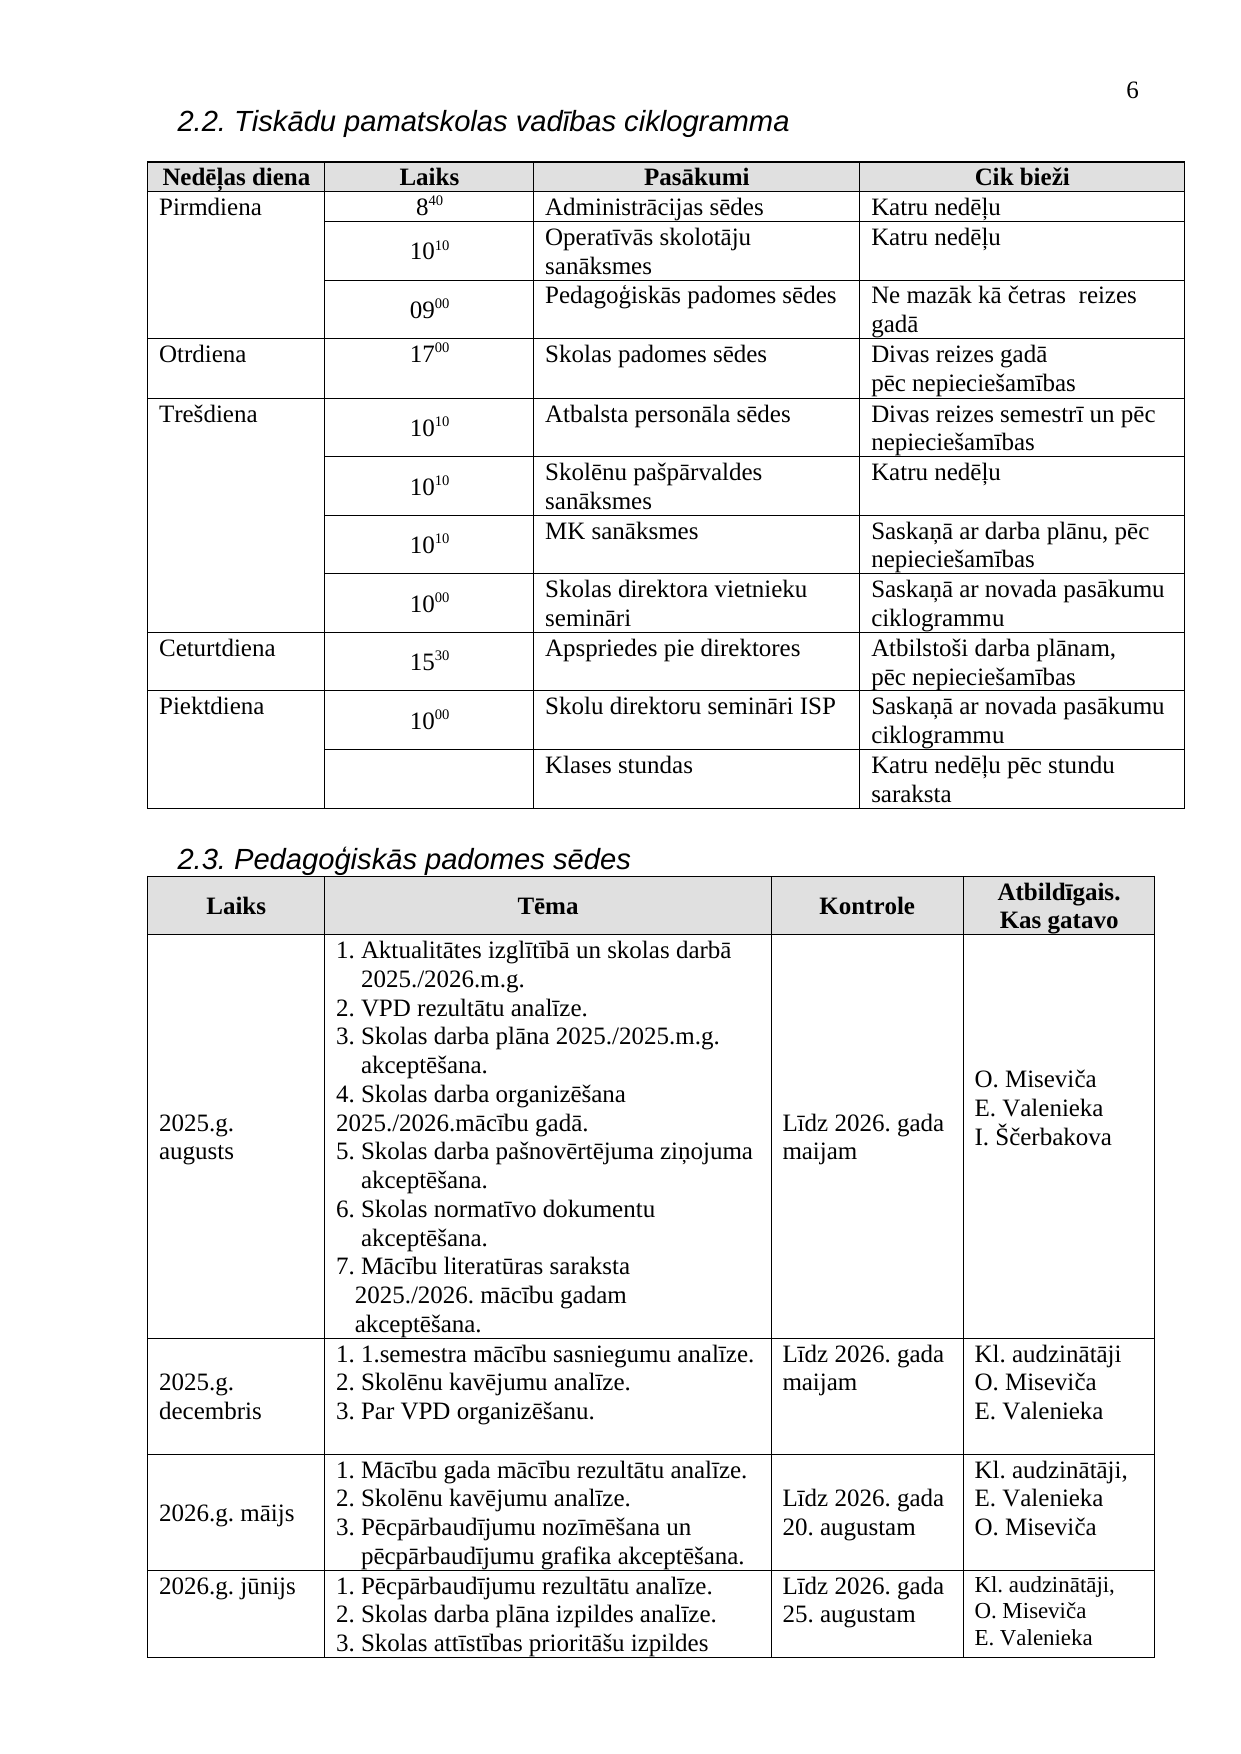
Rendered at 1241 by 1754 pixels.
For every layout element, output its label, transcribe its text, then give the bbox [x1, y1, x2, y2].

table_cell 1. 1.semestra mācību sasniegumu analīze. 2. Skolēnu kavējumu analīze. 3. Par VPD organizēšanu. [325, 1339, 771, 1454]
table_cell Skolas direktora vietnieku semināri [534, 574, 859, 632]
table_header Pasākumi [534, 163, 859, 191]
table_cell 1000 [325, 691, 533, 749]
table_cell Katru nedēļu [860, 457, 1184, 515]
table_cell Trešdiena [148, 399, 324, 632]
table_cell Skolēnu pašpārvaldes sanāksmes [534, 457, 859, 515]
table_cell Pirmdiena [148, 192, 324, 338]
table_cell Operatīvās skolotāju sanāksmes [534, 222, 859, 279]
table_cell Skolas padomes sēdes [534, 339, 859, 398]
table_cell 2026.g. māijs [148, 1455, 324, 1570]
table_cell 840 [325, 192, 533, 221]
table_header Kontrole [772, 877, 963, 934]
table_cell O. Miseviča E. Valenieka I. Ščerbakova [964, 935, 1154, 1338]
table_cell Atbalsta personāla sēdes [534, 399, 859, 456]
table_cell [325, 750, 533, 807]
table_cell Katru nedēļu pēc stundu saraksta [860, 750, 1184, 807]
table_header Cik bieži [860, 163, 1184, 191]
table_cell Katru nedēļu [860, 192, 1184, 221]
table_cell Pedagoģiskās padomes sēdes [534, 281, 859, 338]
table_cell Līdz 2026. gada 20. augustam [772, 1455, 963, 1570]
table_cell Otrdiena [148, 339, 324, 398]
table_cell 0900 [325, 281, 533, 338]
table_cell Divas reizes semestrī un pēc nepieciešamības [860, 399, 1184, 456]
table_cell Atbilstoši darba plānam, pēc nepieciešamības [860, 633, 1184, 690]
table_cell Katru nedēļu [860, 222, 1184, 279]
table_cell Saskaņā ar darba plānu, pēc nepieciešamības [860, 516, 1184, 573]
table_header Laiks [325, 163, 533, 191]
table_header Tēma [325, 877, 771, 934]
text 2.2. Tiskādu pamatskolas vadības ciklogramma [177, 104, 1152, 137]
table_header Nedēļas diena [148, 163, 324, 191]
table_cell 1530 [325, 633, 533, 690]
table_cell 1000 [325, 574, 533, 632]
table_cell Skolu direktoru semināri ISP [534, 691, 859, 749]
table_cell Ceturtdiena [148, 633, 324, 690]
table_cell 1010 [325, 222, 533, 279]
table_cell 1. Aktualitātes izglītībā un skolas darbā 2025./2026.m.g. 2. VPD rezultātu analīze. 3. Skolas darba plāna 2025./2025.m.g. akceptēšana. 4. Skolas darba organizēšana 2025./2026.mācību gadā. 5. Skolas darba pašnovērtējuma ziņojuma akceptēšana. 6. Skolas normatīvo dokumentu akceptēšana. 7. Mācību literatūras saraksta 2025./2026. mācību gadam akceptēšana. [325, 935, 771, 1338]
table_cell 1700 [325, 339, 533, 398]
table_cell 1010 [325, 399, 533, 456]
table_cell 1010 [325, 457, 533, 515]
table_cell Līdz 2026. gada maijam [772, 935, 963, 1338]
table_header Laiks [148, 877, 324, 934]
table_cell Ne mazāk kā četras reizes gadā [860, 281, 1184, 338]
table_cell Līdz 2026. gada maijam [772, 1339, 963, 1454]
table_cell 2025.g. augusts [148, 935, 324, 1338]
table_cell Līdz 2026. gada 25. augustam [772, 1571, 963, 1657]
table_cell 1. Mācību gada mācību rezultātu analīze. 2. Skolēnu kavējumu analīze. 3. Pēcpārbaudījumu nozīmēšana un pēcpārbaudījumu grafika akceptēšana. [325, 1455, 771, 1570]
table_cell Kl. audzinātāji, E. Valenieka O. Miseviča [964, 1455, 1154, 1570]
text 2.3. Pedagoģiskās padomes sēdes [177, 842, 1152, 876]
table_cell Apspriedes pie direktores [534, 633, 859, 690]
table_cell MK sanāksmes [534, 516, 859, 573]
table_cell 1. Pēcpārbaudījumu rezultātu analīze. 2. Skolas darba plāna izpildes analīze. 3. Skolas attīstības prioritāšu izpildes [325, 1571, 771, 1657]
table_cell Klases stundas [534, 750, 859, 807]
table_cell Kl. audzinātāji O. Miseviča E. Valenieka [964, 1339, 1154, 1454]
table_cell Saskaņā ar novada pasākumu ciklogrammu [860, 691, 1184, 749]
table_cell 1010 [325, 516, 533, 573]
table_cell Piektdiena [148, 691, 324, 807]
table_cell 2025.g. decembris [148, 1339, 324, 1454]
table_cell Administrācijas sēdes [534, 192, 859, 221]
table_cell Saskaņā ar novada pasākumu ciklogrammu [860, 574, 1184, 632]
table_header Atbildīgais. Kas gatavo [964, 877, 1154, 934]
table_cell Divas reizes gadā pēc nepieciešamības [860, 339, 1184, 398]
table_cell 2026.g. jūnijs [148, 1571, 324, 1657]
table_cell Kl. audzinātāji, O. Miseviča E. Valenieka [964, 1571, 1154, 1657]
